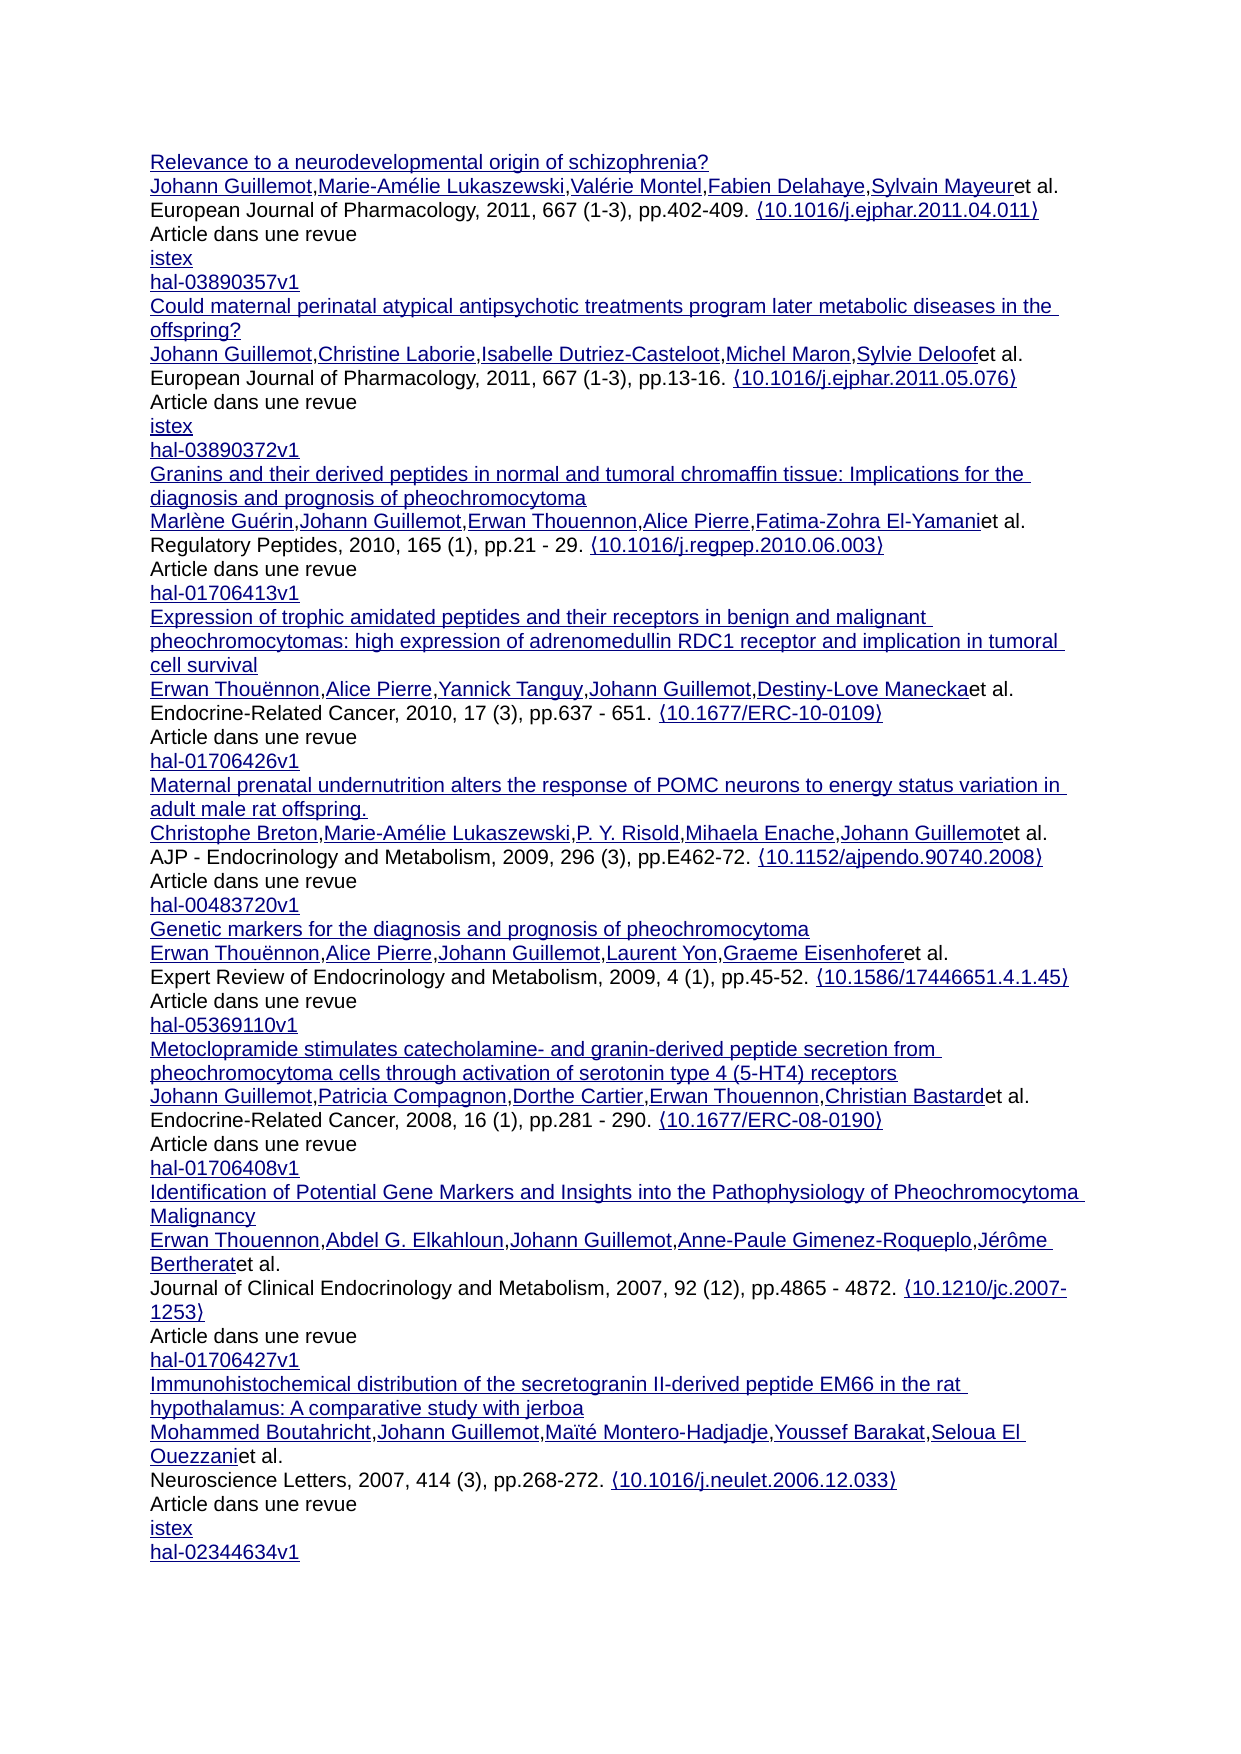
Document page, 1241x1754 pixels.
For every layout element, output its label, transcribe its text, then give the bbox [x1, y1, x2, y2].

table_cell Maternal prenatal undernutrition alters the response of POMC neurons to energy status variation in adult male rat offspring. Christophe Breton,Marie-Amélie Lukaszewski,P. Y. Risold,Mihaela Enache,Johann Guillemotet al. AJP - Endocrinology and Metabolism, 2009, 296 (3), pp.E462-72. ⟨10.1152/ajpendo.90740.2008⟩ Article dans une revue hal-00483720v1 [150, 773, 1090, 917]
table_cell Granins and their derived peptides in normal and tumoral chromaffin tissue: Implications for the diagnosis and prognosis of pheochromocytoma Marlène Guérin,Johann Guillemot,Erwan Thouennon,Alice Pierre,Fatima-Zohra El-Yamaniet al. Regulatory Peptides, 2010, 165 (1), pp.21 - 29. ⟨10.1016/j.regpep.2010.06.003⟩ Article dans une revue hal-01706413v1 [150, 461, 1090, 605]
table_cell Relevance to a neurodevelopmental origin of schizophrenia? Johann Guillemot,Marie-Amélie Lukaszewski,Valérie Montel,Fabien Delahaye,Sylvain Mayeuret al. European Journal of Pharmacology, 2011, 667 (1-3), pp.402-409. ⟨10.1016/j.ejphar.2011.04.011⟩ Article dans une revue istex hal-03890357v1 [150, 150, 1090, 294]
table_cell Could maternal perinatal atypical antipsychotic treatments program later metabolic diseases in the offspring? Johann Guillemot,Christine Laborie,Isabelle Dutriez-Casteloot,Michel Maron,Sylvie Deloofet al. European Journal of Pharmacology, 2011, 667 (1-3), pp.13-16. ⟨10.1016/j.ejphar.2011.05.076⟩ Article dans une revue istex hal-03890372v1 [150, 294, 1090, 461]
table_cell Identification of Potential Gene Markers and Insights into the Pathophysiology of Pheochromocytoma Malignancy Erwan Thouennon,Abdel G. Elkahloun,Johann Guillemot,Anne-Paule Gimenez-Roqueplo,Jérôme Bertheratet al. Journal of Clinical Endocrinology and Metabolism, 2007, 92 (12), pp.4865 - 4872. ⟨10.1210/jc.2007-1253⟩ Article dans une revue hal-01706427v1 [150, 1180, 1090, 1372]
table_cell Genetic markers for the diagnosis and prognosis of pheochromocytoma Erwan Thouënnon,Alice Pierre,Johann Guillemot,Laurent Yon,Graeme Eisenhoferet al. Expert Review of Endocrinology and Metabolism, 2009, 4 (1), pp.45-52. ⟨10.1586/17446651.4.1.45⟩ Article dans une revue hal-05369110v1 [150, 917, 1090, 1036]
table_cell Metoclopramide stimulates catecholamine- and granin-derived peptide secretion from pheochromocytoma cells through activation of serotonin type 4 (5-HT4) receptors Johann Guillemot,Patricia Compagnon,Dorthe Cartier,Erwan Thouennon,Christian Bastardet al. Endocrine-Related Cancer, 2008, 16 (1), pp.281 - 290. ⟨10.1677/ERC-08-0190⟩ Article dans une revue hal-01706408v1 [150, 1036, 1090, 1180]
table_cell Immunohistochemical distribution of the secretogranin II-derived peptide EM66 in the rat hypothalamus: A comparative study with jerboa Mohammed Boutahricht,Johann Guillemot,Maïté Montero-Hadjadje,Youssef Barakat,Seloua El Ouezzaniet al. Neuroscience Letters, 2007, 414 (3), pp.268-272. ⟨10.1016/j.neulet.2006.12.033⟩ Article dans une revue istex hal-02344634v1 [150, 1372, 1090, 1563]
table_cell Expression of trophic amidated peptides and their receptors in benign and malignant pheochromocytomas: high expression of adrenomedullin RDC1 receptor and implication in tumoral cell survival Erwan Thouënnon,Alice Pierre,Yannick Tanguy,Johann Guillemot,Destiny-Love Maneckaet al. Endocrine-Related Cancer, 2010, 17 (3), pp.637 - 651. ⟨10.1677/ERC-10-0109⟩ Article dans une revue hal-01706426v1 [150, 605, 1090, 773]
